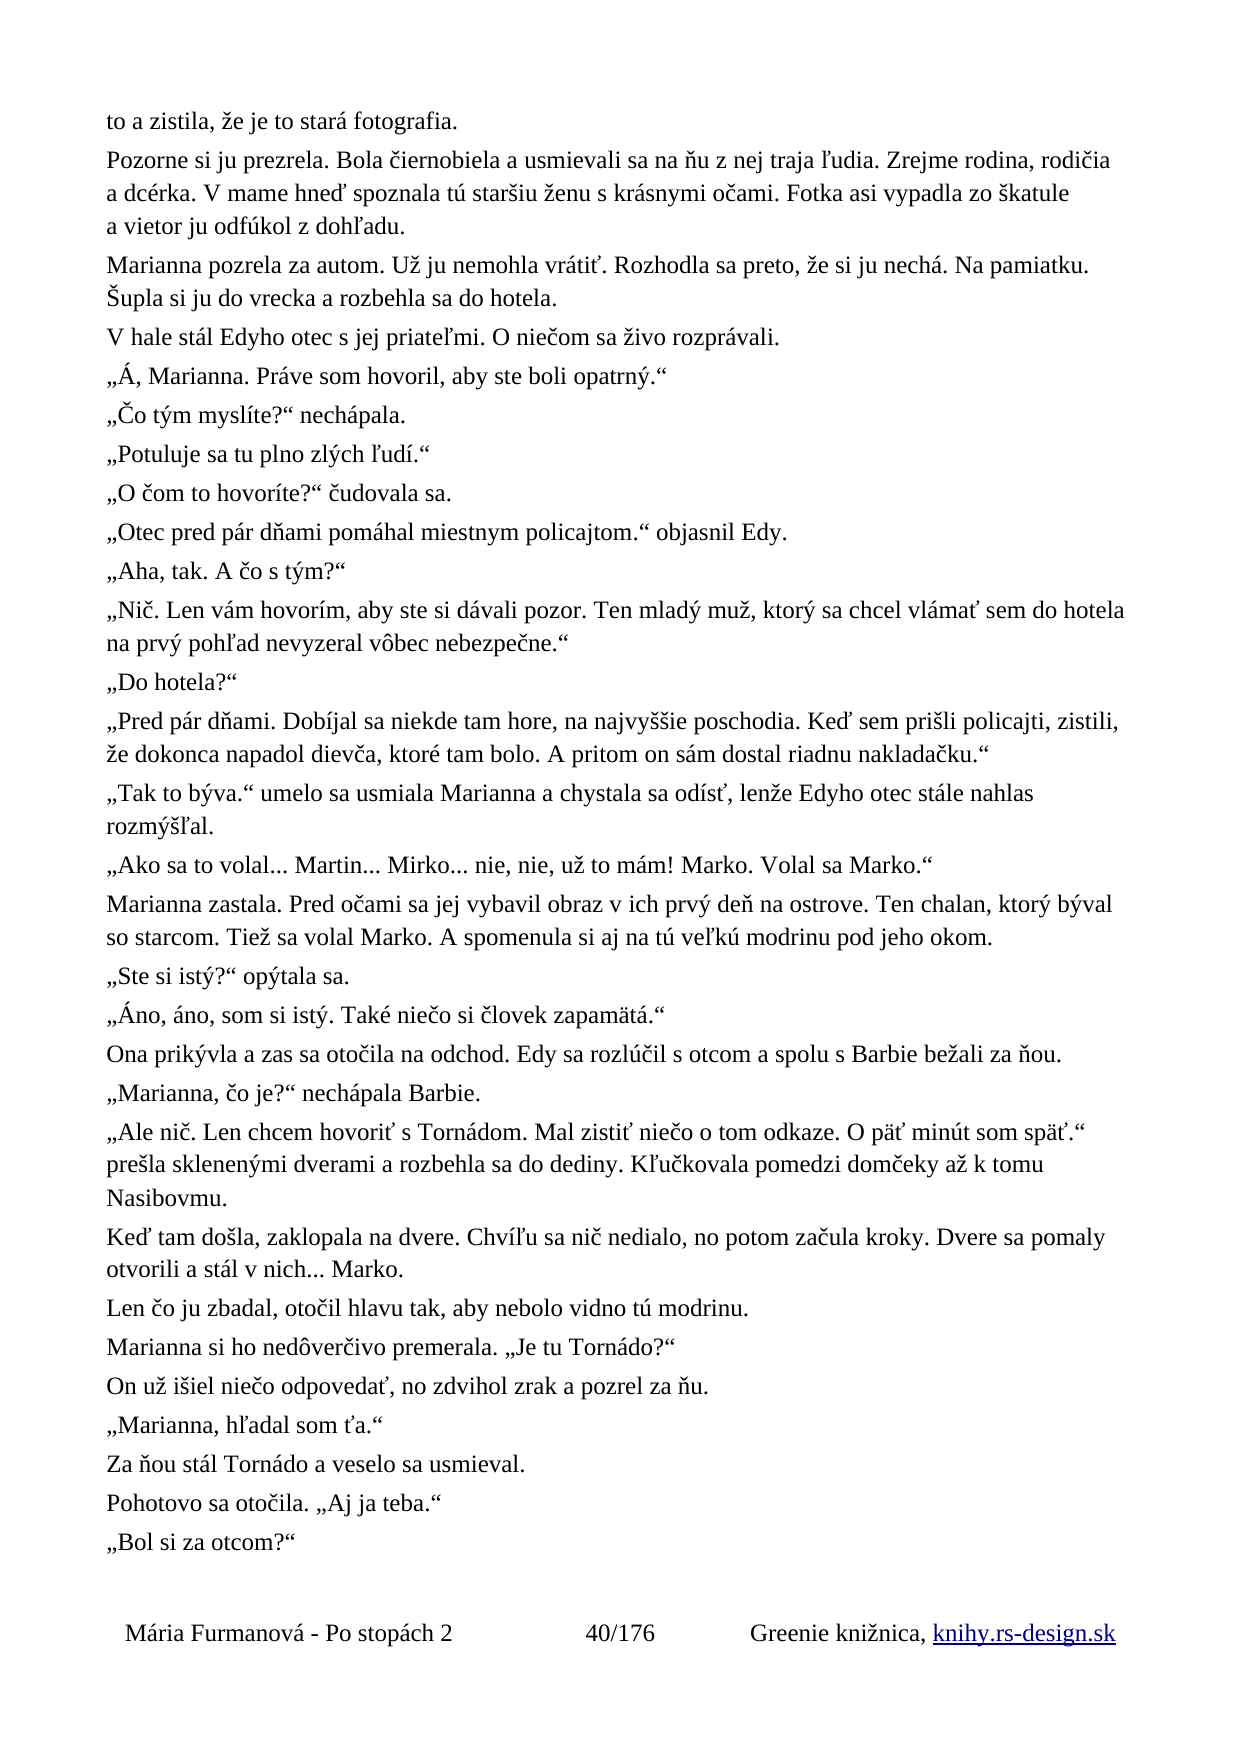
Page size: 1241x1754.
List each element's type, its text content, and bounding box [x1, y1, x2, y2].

text V hale stál Edyho otec s jej priateľmi. O niečom sa živo rozprávali. [106, 322, 1134, 351]
text „Čo tým myslíte?“ nechápala. [106, 400, 1134, 429]
text „Potuluje sa tu plno zlých ľudí.“ [106, 439, 1134, 468]
text „Otec pred pár dňami pomáhal miestnym policajtom.“ objasnil Edy. [106, 517, 1134, 546]
text „Áno, áno, som si istý. Také niečo si človek zapamätá.“ [106, 1000, 1134, 1028]
text Za ňou stál Tornádo a veselo sa usmieval. [106, 1449, 1134, 1478]
text „Nič. Len vám hovorím, aby ste si dávali pozor. Ten mladý muž, ktorý sa chcel vlámať sem do hotela na prvý pohľad nevyzeral vôbec nebezpečne.“ [106, 595, 1134, 657]
text Pohotovo sa otočila. „Aj ja teba.“ [106, 1488, 1134, 1517]
text „Aha, tak. A čo s tým?“ [106, 556, 1134, 585]
text „Ste si istý?“ opýtala sa. [106, 961, 1134, 989]
text to a zistila, že je to stará fotografia. [106, 106, 1134, 135]
text „Marianna, hľadal som ťa.“ [106, 1410, 1134, 1439]
text Marianna si ho nedôverčivo premerala. „Je tu Tornádo?“ [106, 1332, 1134, 1361]
text „O čom to hovoríte?“ čudovala sa. [106, 478, 1134, 507]
text Marianna zastala. Pred očami sa jej vybavil obraz v ich prvý deň na ostrove. Ten chalan, ktorý býval so starcom. Tiež sa volal Marko. A spomenula si aj na tú veľkú modrinu pod jeho okom. [106, 889, 1134, 951]
text Ona prikývla a zas sa otočila na odchod. Edy sa rozlúčil s otcom a spolu s Barbie bežali za ňou. [106, 1039, 1134, 1067]
text Pozorne si ju prezrela. Bola čiernobiela a usmievali sa na ňu z nej traja ľudia. Zrejme rodina, rodičia a dcérka. V mame hneď spoznala tú staršiu ženu s krásnymi očami. Fotka asi vypadla zo škatule a vietor ju odfúkol z dohľadu. [106, 145, 1134, 240]
text „Bol si za otcom?“ [106, 1527, 1134, 1556]
text „Marianna, čo je?“ nechápala Barbie. [106, 1078, 1134, 1106]
text „Á, Marianna. Práve som hovoril, aby ste boli opatrný.“ [106, 361, 1134, 390]
text Marianna pozrela za autom. Už ju nemohla vrátiť. Rozhodla sa preto, že si ju nechá. Na pamiatku. Šupla si ju do vrecka a rozbehla sa do hotela. [106, 250, 1134, 312]
text Keď tam došla, zaklopala na dvere. Chvíľu sa nič nedialo, no potom začula kroky. Dvere sa pomaly otvorili a stál v nich... Marko. [106, 1222, 1134, 1283]
text „Ale nič. Len chcem hovoriť s Tornádom. Mal zistiť niečo o tom odkaze. O päť minút som späť.“ prešla sklenenými dverami a rozbehla sa do dediny. Kľučkovala pomedzi domčeky až k tomu Nasibovmu. [106, 1117, 1134, 1211]
text Len čo ju zbadal, otočil hlavu tak, aby nebolo vidno tú modrinu. [106, 1293, 1134, 1322]
text „Do hotela?“ [106, 667, 1134, 696]
text „Ako sa to volal... Martin... Mirko... nie, nie, už to mám! Marko. Volal sa Marko.“ [106, 850, 1134, 878]
text „Tak to býva.“ umelo sa usmiala Marianna a chystala sa odísť, lenže Edyho otec stále nahlas rozmýšľal. [106, 778, 1134, 839]
text On už išiel niečo odpovedať, no zdvihol zrak a pozrel za ňu. [106, 1371, 1134, 1400]
text „Pred pár dňami. Dobíjal sa niekde tam hore, na najvyššie poschodia. Keď sem prišli policajti, zistili, že dokonca napadol dievča, ktoré tam bolo. A pritom on sám dostal riadnu nakladačku.“ [106, 706, 1134, 768]
